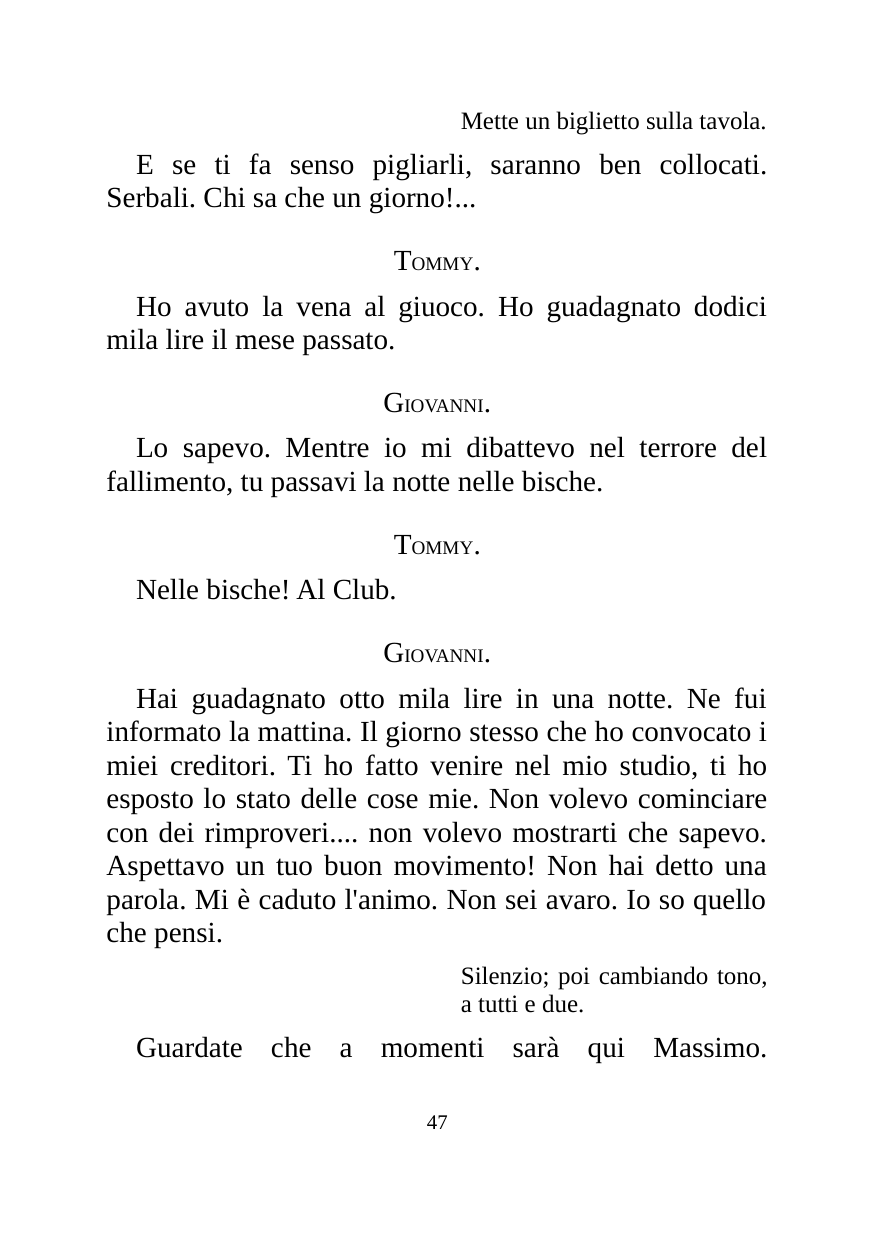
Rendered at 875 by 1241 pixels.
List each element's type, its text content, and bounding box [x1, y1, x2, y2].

text Tommy. [106, 243, 768, 277]
text E se ti fa senso pigliarli, saranno ben collocati. Serbali. Chi sa che un giorno!... [106, 147, 768, 214]
text Tommy. [106, 527, 768, 561]
text Ho avuto la vena al giuoco. Ho guadagnato dodici mila lire il mese passato. [106, 289, 768, 356]
text Guardate che a momenti sarà qui Massimo. [106, 1030, 768, 1064]
text Giovanni. [106, 635, 768, 669]
text Giovanni. [106, 385, 768, 419]
text Hai guadagnato otto mila lire in una notte. Ne fui informato la mattina. Il giorno stesso che ho convocato i miei creditori. Ti ho fatto venire nel mio studio, ti ho esposto lo stato delle cose mie. Non volevo cominciare con dei rimproveri.... non volevo mostrarti che sapevo. Aspettavo un tuo buon movimento! Non hai detto una parola. Mi è caduto l'animo. Non sei avaro. Io so quello che pensi. [106, 681, 768, 949]
text Silenzio; poi cambiando tono, a tutti e due. [461, 961, 768, 1018]
text Mette un biglietto sulla tavola. [461, 106, 768, 135]
text Lo sapevo. Mentre io mi dibattevo nel terrore del fallimento, tu passavi la notte nelle bische. [106, 431, 768, 498]
text Nelle bische! Al Club. [106, 572, 768, 606]
